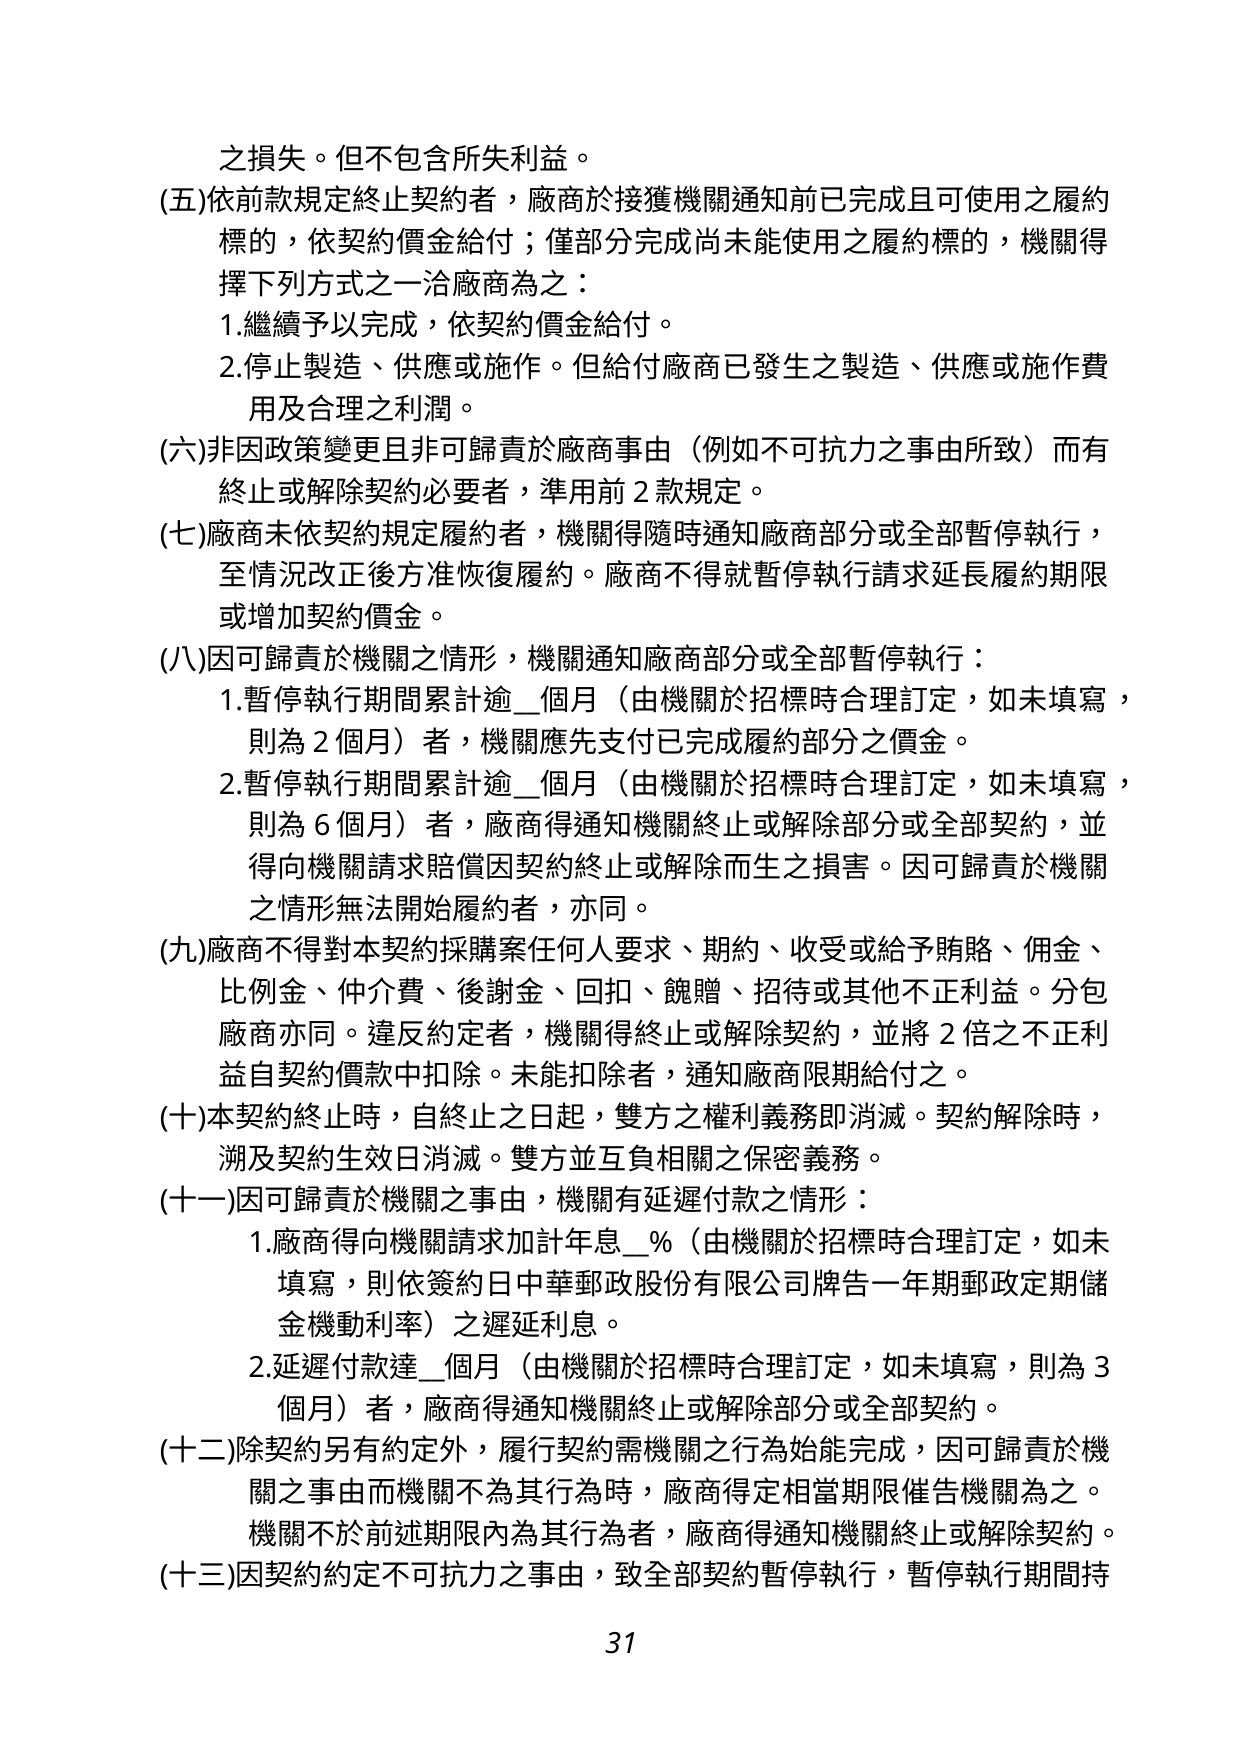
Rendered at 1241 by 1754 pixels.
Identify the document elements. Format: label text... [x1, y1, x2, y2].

text (十三)因契約約定不可抗力之事由，致全部契約暫停執行，暫停執行期間持 [159, 1552, 1110, 1594]
text 1.廠商得向機關請求加計年息__%（由機關於招標時合理訂定，如未填寫，則依簽約日中華郵政股份有限公司牌告一年期郵政定期儲金機動利率）之遲延利息。 [248, 1219, 1110, 1344]
text (七)廠商未依契約規定履約者，機關得隨時通知廠商部分或全部暫停執行，至情況改正後方准恢復履約。廠商不得就暫停執行請求延長履約期限或增加契約價金。 [159, 511, 1110, 636]
text (九)廠商不得對本契約採購案任何人要求、期約、收受或給予賄賂、佣金、比例金、仲介費、後謝金、回扣、餽贈、招待或其他不正利益。分包廠商亦同。違反約定者，機關得終止或解除契約，並將2倍之不正利益自契約價款中扣除。未能扣除者，通知廠商限期給付之。 [159, 927, 1110, 1094]
text 之損失。但不包含所失利益。 [159, 136, 1110, 177]
text 2.延遲付款達__個月（由機關於招標時合理訂定，如未填寫，則為3個月）者，廠商得通知機關終止或解除部分或全部契約。 [248, 1344, 1110, 1427]
text (十二)除契約另有約定外，履行契約需機關之行為始能完成，因可歸責於機關之事由而機關不為其行為時，廠商得定相當期限催告機關為之。機關不於前述期限內為其行為者，廠商得通知機關終止或解除契約。 [159, 1427, 1110, 1552]
text 1.暫停執行期間累計逾__個月（由機關於招標時合理訂定，如未填寫，則為2個月）者，機關應先支付已完成履約部分之價金。 [218, 677, 1110, 761]
text 1.繼續予以完成，依契約價金給付。 [218, 302, 1110, 344]
text (十)本契約終止時，自終止之日起，雙方之權利義務即消滅。契約解除時，溯及契約生效日消滅。雙方並互負相關之保密義務。 [159, 1094, 1110, 1177]
text (十一)因可歸責於機關之事由，機關有延遲付款之情形： [159, 1177, 1110, 1219]
text (六)非因政策變更且非可歸責於廠商事由（例如不可抗力之事由所致）而有終止或解除契約必要者，準用前2款規定。 [159, 427, 1110, 511]
text (八)因可歸責於機關之情形，機關通知廠商部分或全部暫停執行： [159, 636, 1110, 677]
text 2.停止製造、供應或施作。但給付廠商已發生之製造、供應或施作費用及合理之利潤。 [218, 344, 1110, 427]
text 2.暫停執行期間累計逾__個月（由機關於招標時合理訂定，如未填寫，則為6個月）者，廠商得通知機關終止或解除部分或全部契約，並得向機關請求賠償因契約終止或解除而生之損害。因可歸責於機關之情形無法開始履約者，亦同。 [218, 761, 1110, 927]
text (五)依前款規定終止契約者，廠商於接獲機關通知前已完成且可使用之履約標的，依契約價金給付；僅部分完成尚未能使用之履約標的，機關得擇下列方式之一洽廠商為之： [159, 177, 1110, 302]
